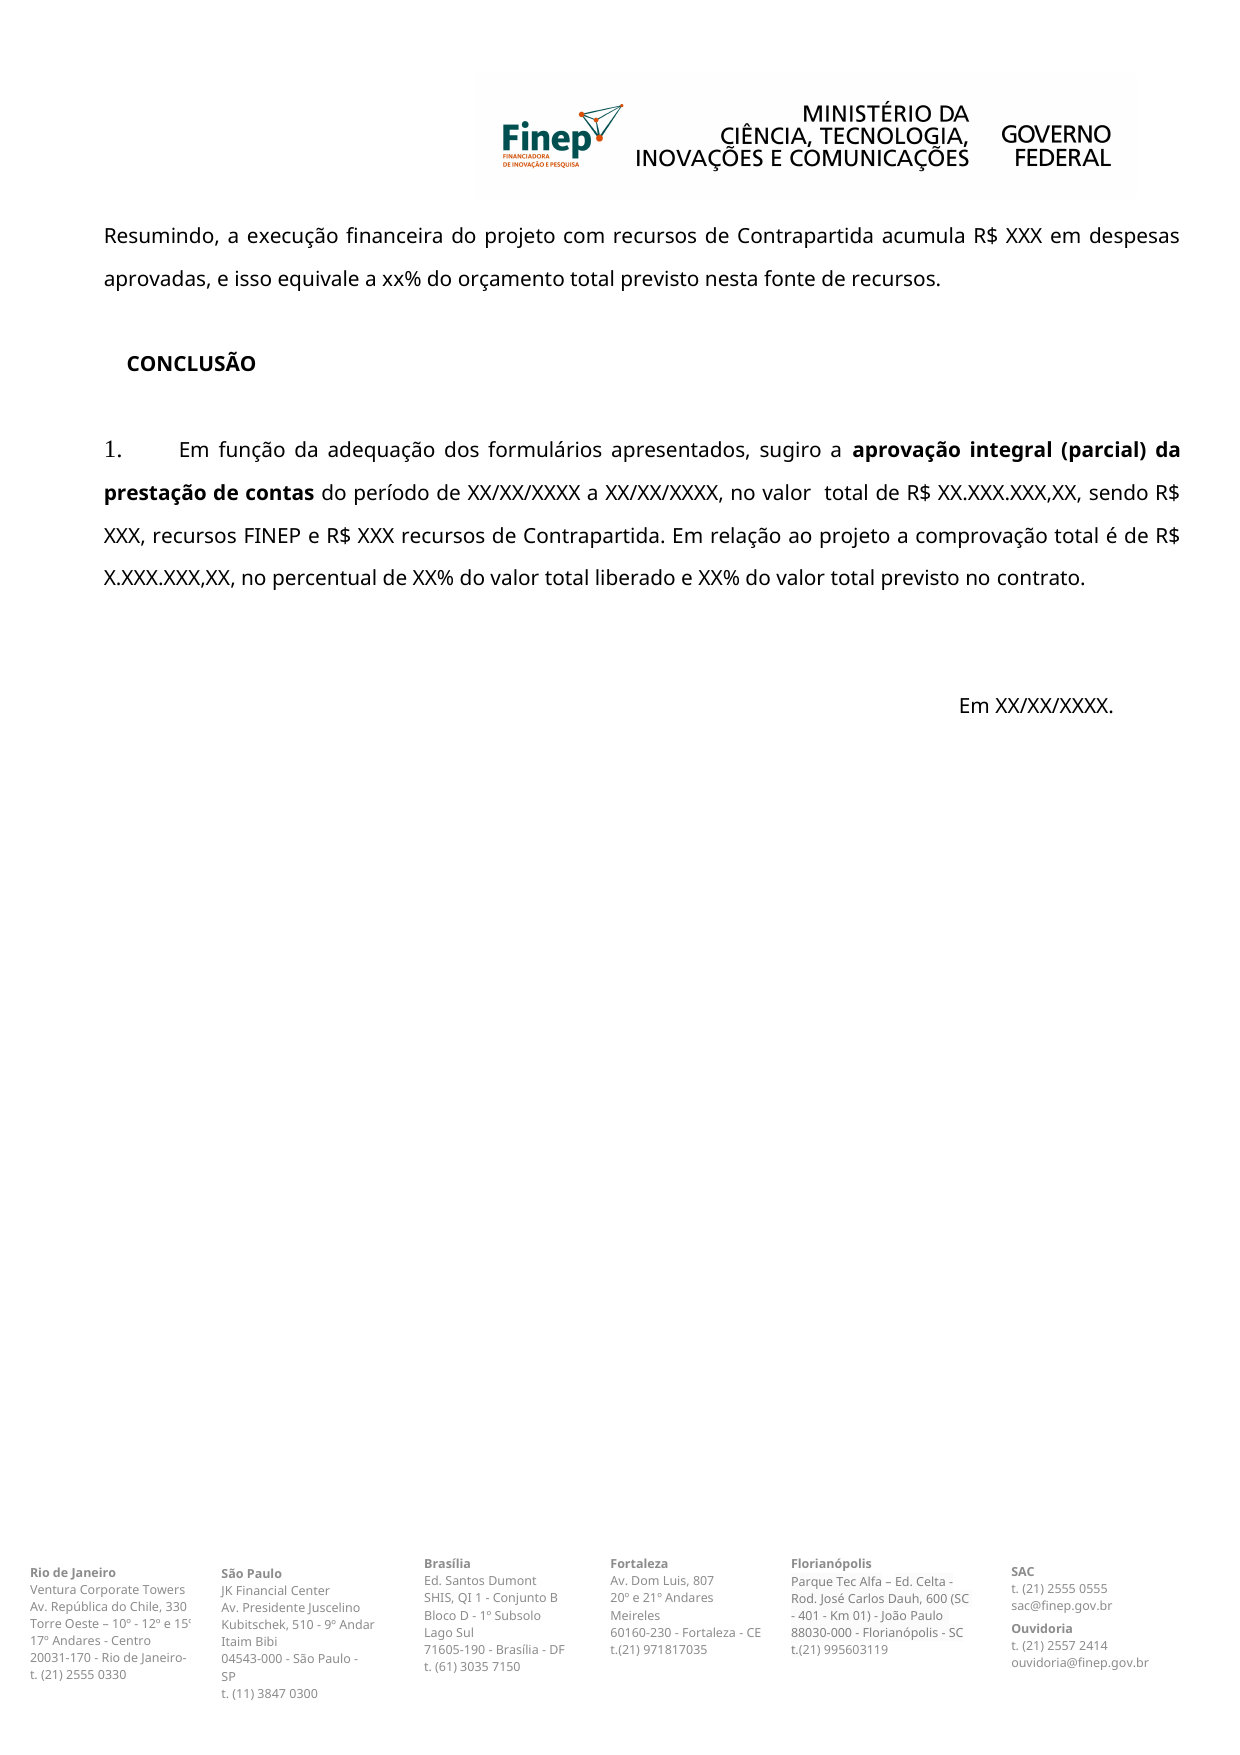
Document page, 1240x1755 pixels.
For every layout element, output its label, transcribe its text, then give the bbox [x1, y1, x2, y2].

list Em função da adequação dos formulários apresentados, sugiro a aprovação integral (parcial) da prestação de contas do período de XX/XX/XXXX a XX/XX/XXXX, no valor total de R$ XX.XXX.XXX,XX, sendo R$ XXX, recursos FINEP e R$ XXX recursos de Contrapartida. Em relação ao projeto a comprovação total é de R$ X.XXX.XXX,XX, no percentual de XX% do valor total liberado e XX% do valor total previsto no contrato. [103, 434, 1181, 592]
text Em XX/XX/XXXX. [103, 691, 1114, 720]
text CONCLUSÃO [126, 349, 1181, 378]
text Resumindo, a execução financeira do projeto com recursos de Contrapartida acumula R$ XXX em despesas aprovadas, e isso equivale a xx% do orçamento total previsto nesta fonte de recursos. [103, 222, 1181, 293]
